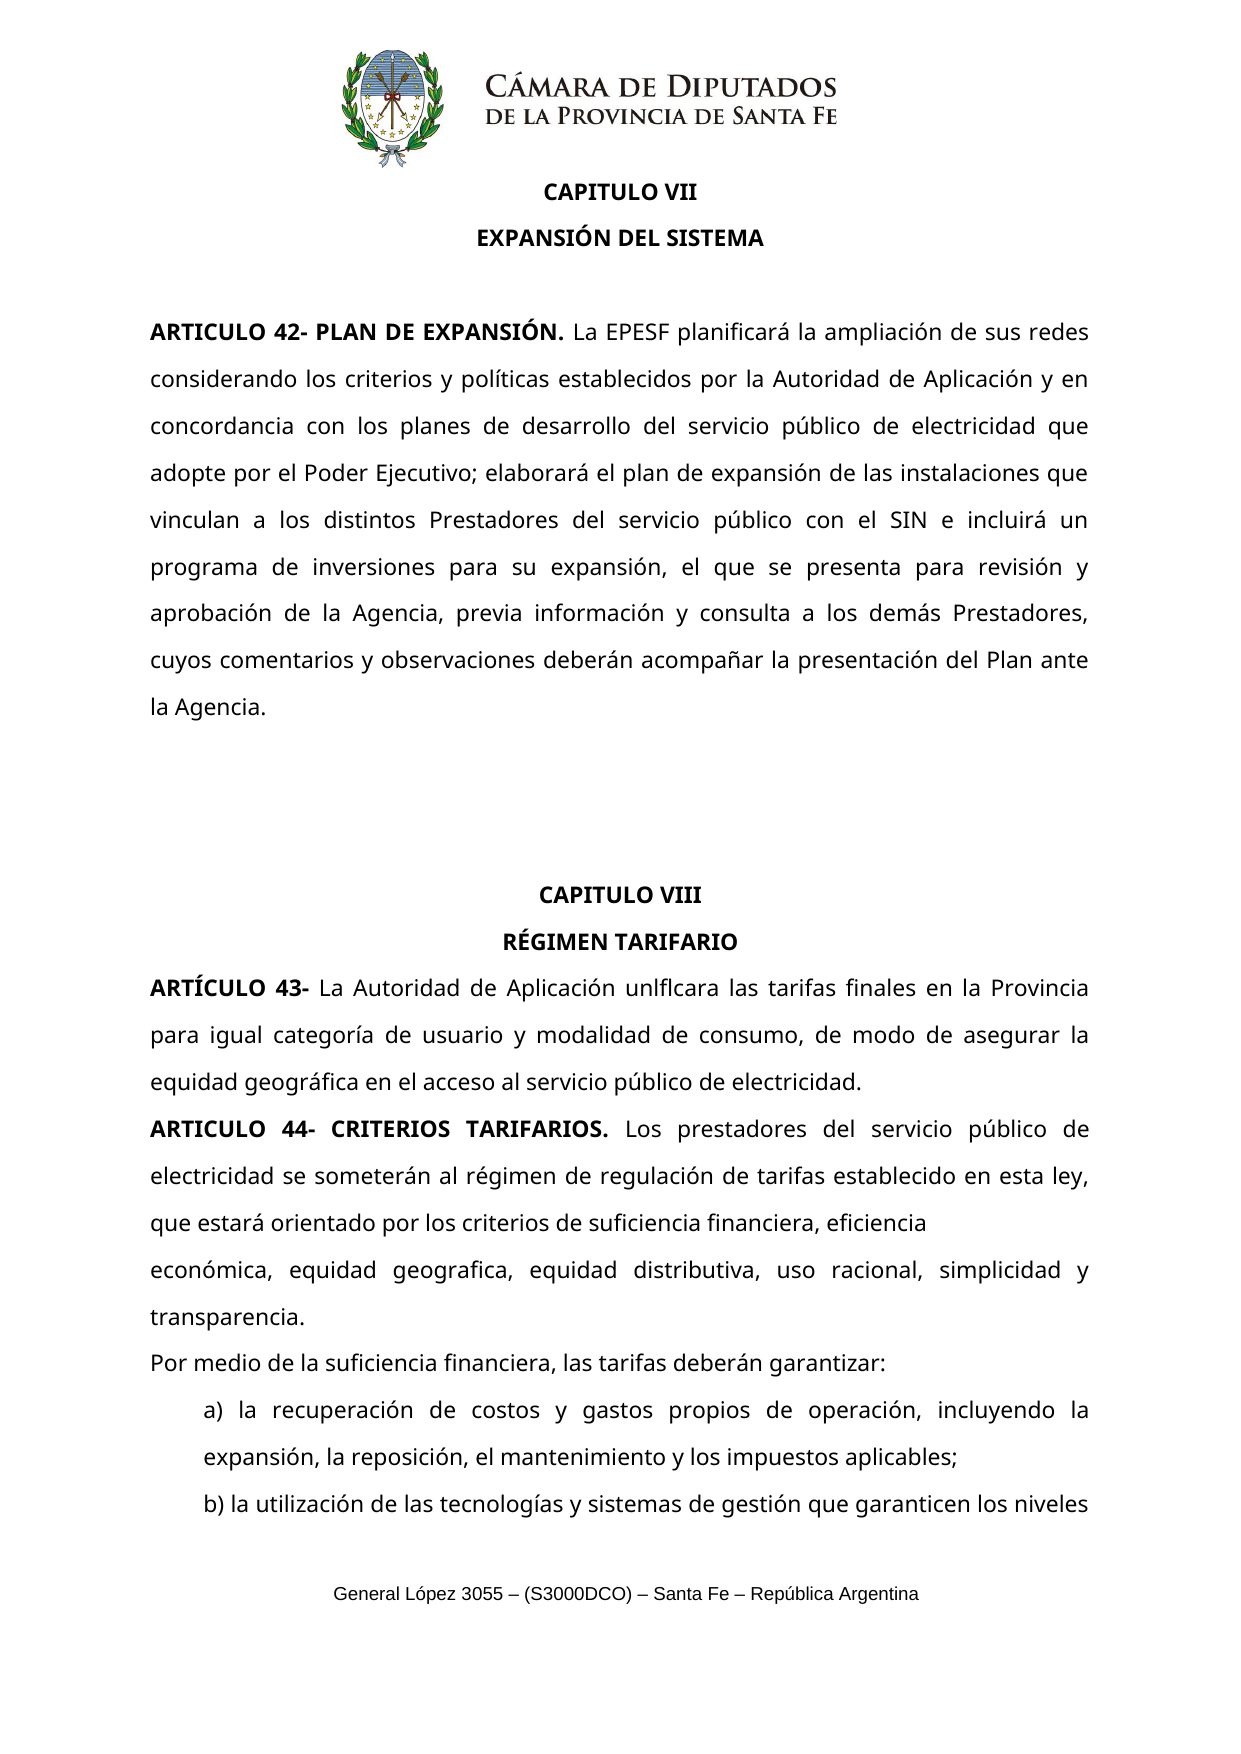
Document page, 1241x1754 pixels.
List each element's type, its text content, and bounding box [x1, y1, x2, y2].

text a) la recuperación de costos y gastos propios de operación, incluyendo la expansión, la reposición, el mantenimiento y los impuestos aplicables; [203, 1394, 1090, 1472]
text Por medio de la suficiencia financiera, las tarifas deberán garantizar: [150, 1347, 1090, 1378]
text CAPITULO VII [150, 175, 1090, 207]
text económica, equidad geografica, equidad distributiva, uso racional, simplicidad y transparencia. [150, 1253, 1090, 1332]
text ARTICULO 44- CRITERIOS TARIFARIOS. Los prestadores del servicio público de electricidad se someterán al régimen de regulación de tarifas establecido en esta ley, que estará orientado por los criterios de suficiencia financiera, eficiencia [150, 1113, 1090, 1238]
picture [341, 50, 837, 172]
text ARTÍCULO 43- La Autoridad de Aplicación unlflcara las tarifas finales en la Provincia para igual categoría de usuario y modalidad de consumo, de modo de asegurar la equidad geográfica en el acceso al servicio público de electricidad. [150, 972, 1090, 1097]
text RÉGIMEN TARIFARIO [150, 925, 1090, 957]
text EXPANSIÓN DEL SISTEMA [150, 222, 1090, 253]
text ARTICULO 42- PLAN DE EXPANSIÓN. La EPESF planificará la ampliación de sus redes considerando los criterios y políticas establecidos por la Autoridad de Aplicación y en concordancia con los planes de desarrollo del servicio público de electricidad que adopte por el Poder Ejecutivo; elaborará el plan de expansión de las instalaciones que vinculan a los distintos Prestadores del servicio público con el SIN e incluirá un programa de inversiones para su expansión, el que se presenta para revisión y aprobación de la Agencia, previa información y consulta a los demás Prestadores, cuyos comentarios y observaciones deberán acompañar la presentación del Plan ante la Agencia. [150, 316, 1090, 722]
text CAPITULO VIII [150, 878, 1090, 910]
text b) la utilización de las tecnologías y sistemas de gestión que garanticen los niveles [203, 1488, 1090, 1519]
